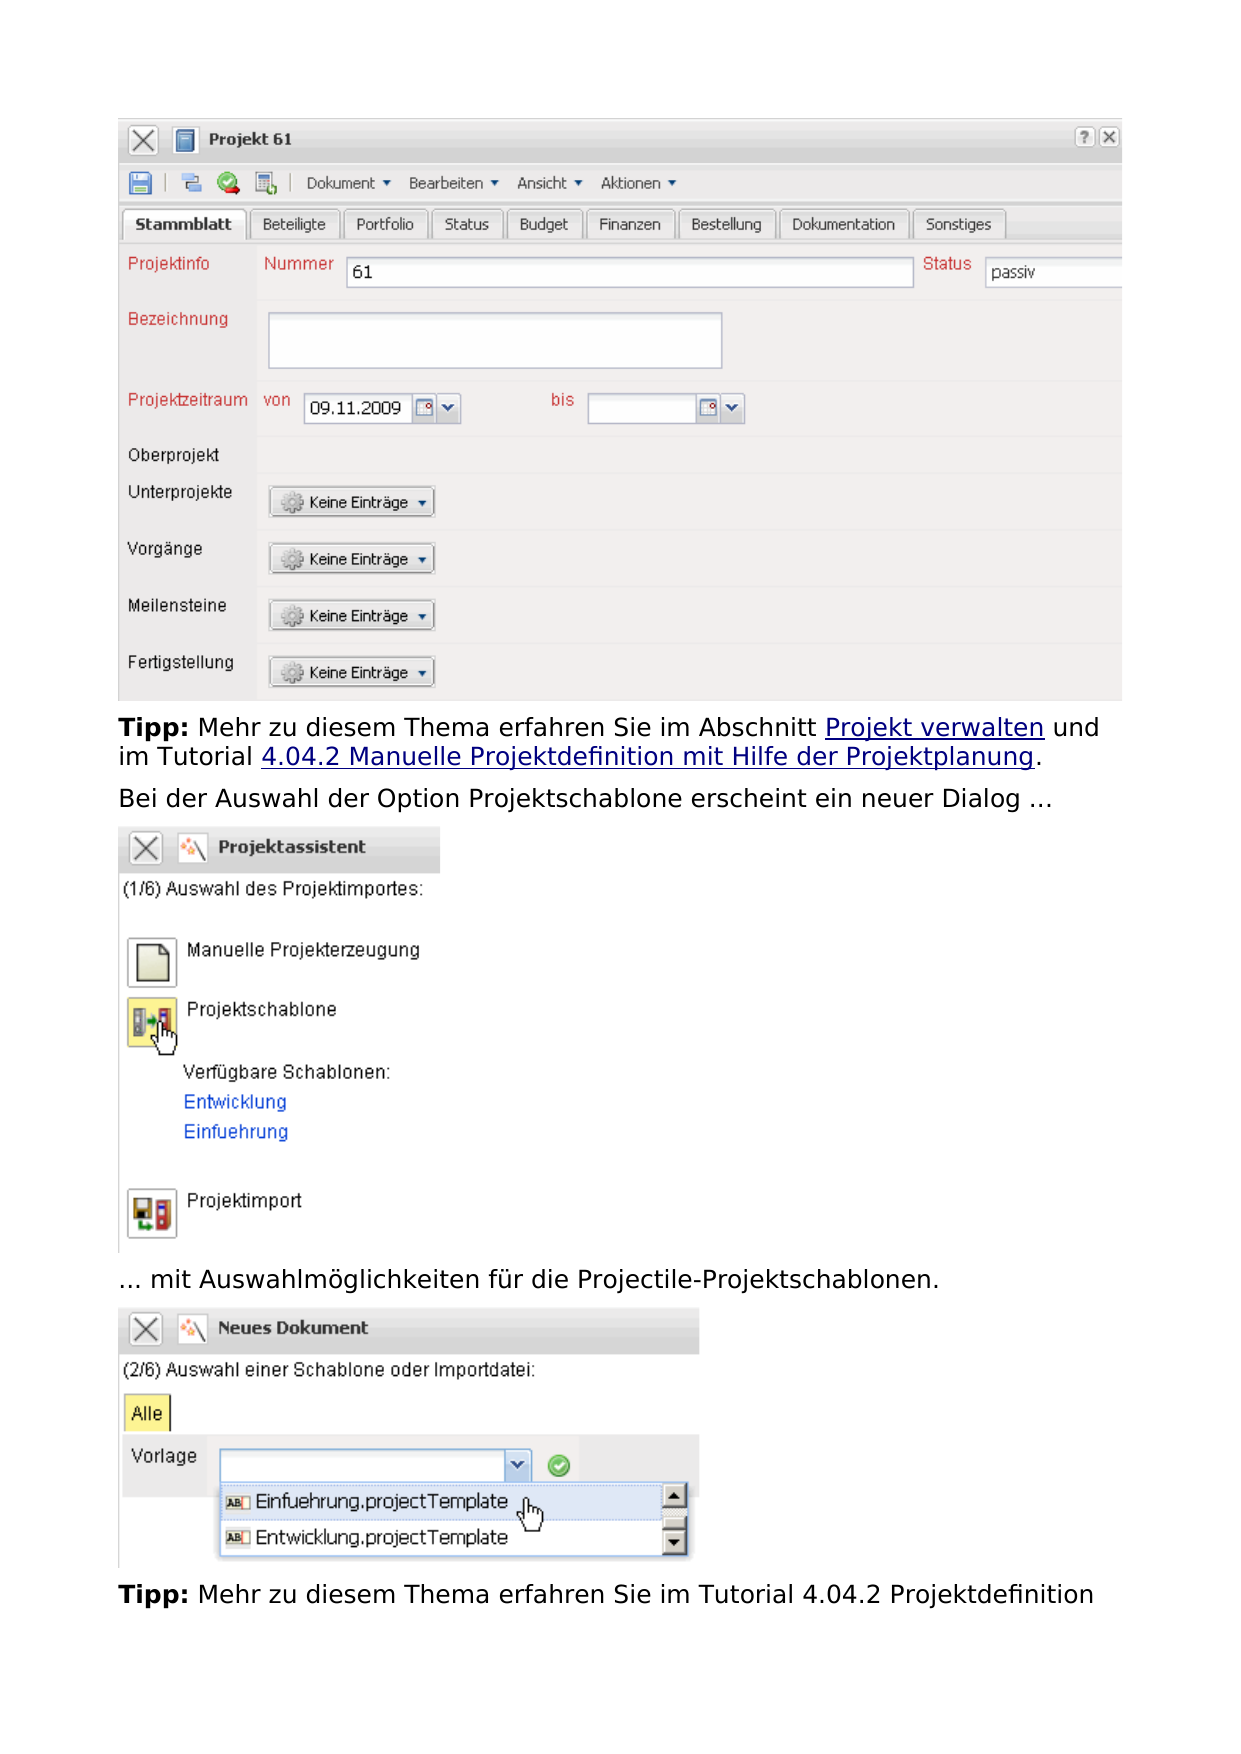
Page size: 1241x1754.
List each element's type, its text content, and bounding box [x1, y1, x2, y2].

text Tipp: Mehr zu diesem Thema erfahren Sie im Abschnitt Projekt verwalten und im Tutorial 4.04.2 Manuelle Projektdefinition mit Hilfe der Projektplanung. [118, 713, 1122, 772]
picture [118, 1306, 700, 1568]
text Tipp: Mehr zu diesem Thema erfahren Sie im Tutorial 4.04.2 Projektdefinition [118, 1580, 1122, 1609]
picture [118, 825, 440, 1253]
text ... mit Auswahlmöglichkeiten für die Projectile-Projektschablonen. [118, 1265, 1122, 1294]
picture [118, 118, 1123, 701]
text Bei der Auswahl der Option Projektschablone erscheint ein neuer Dialog ... [118, 784, 1122, 813]
